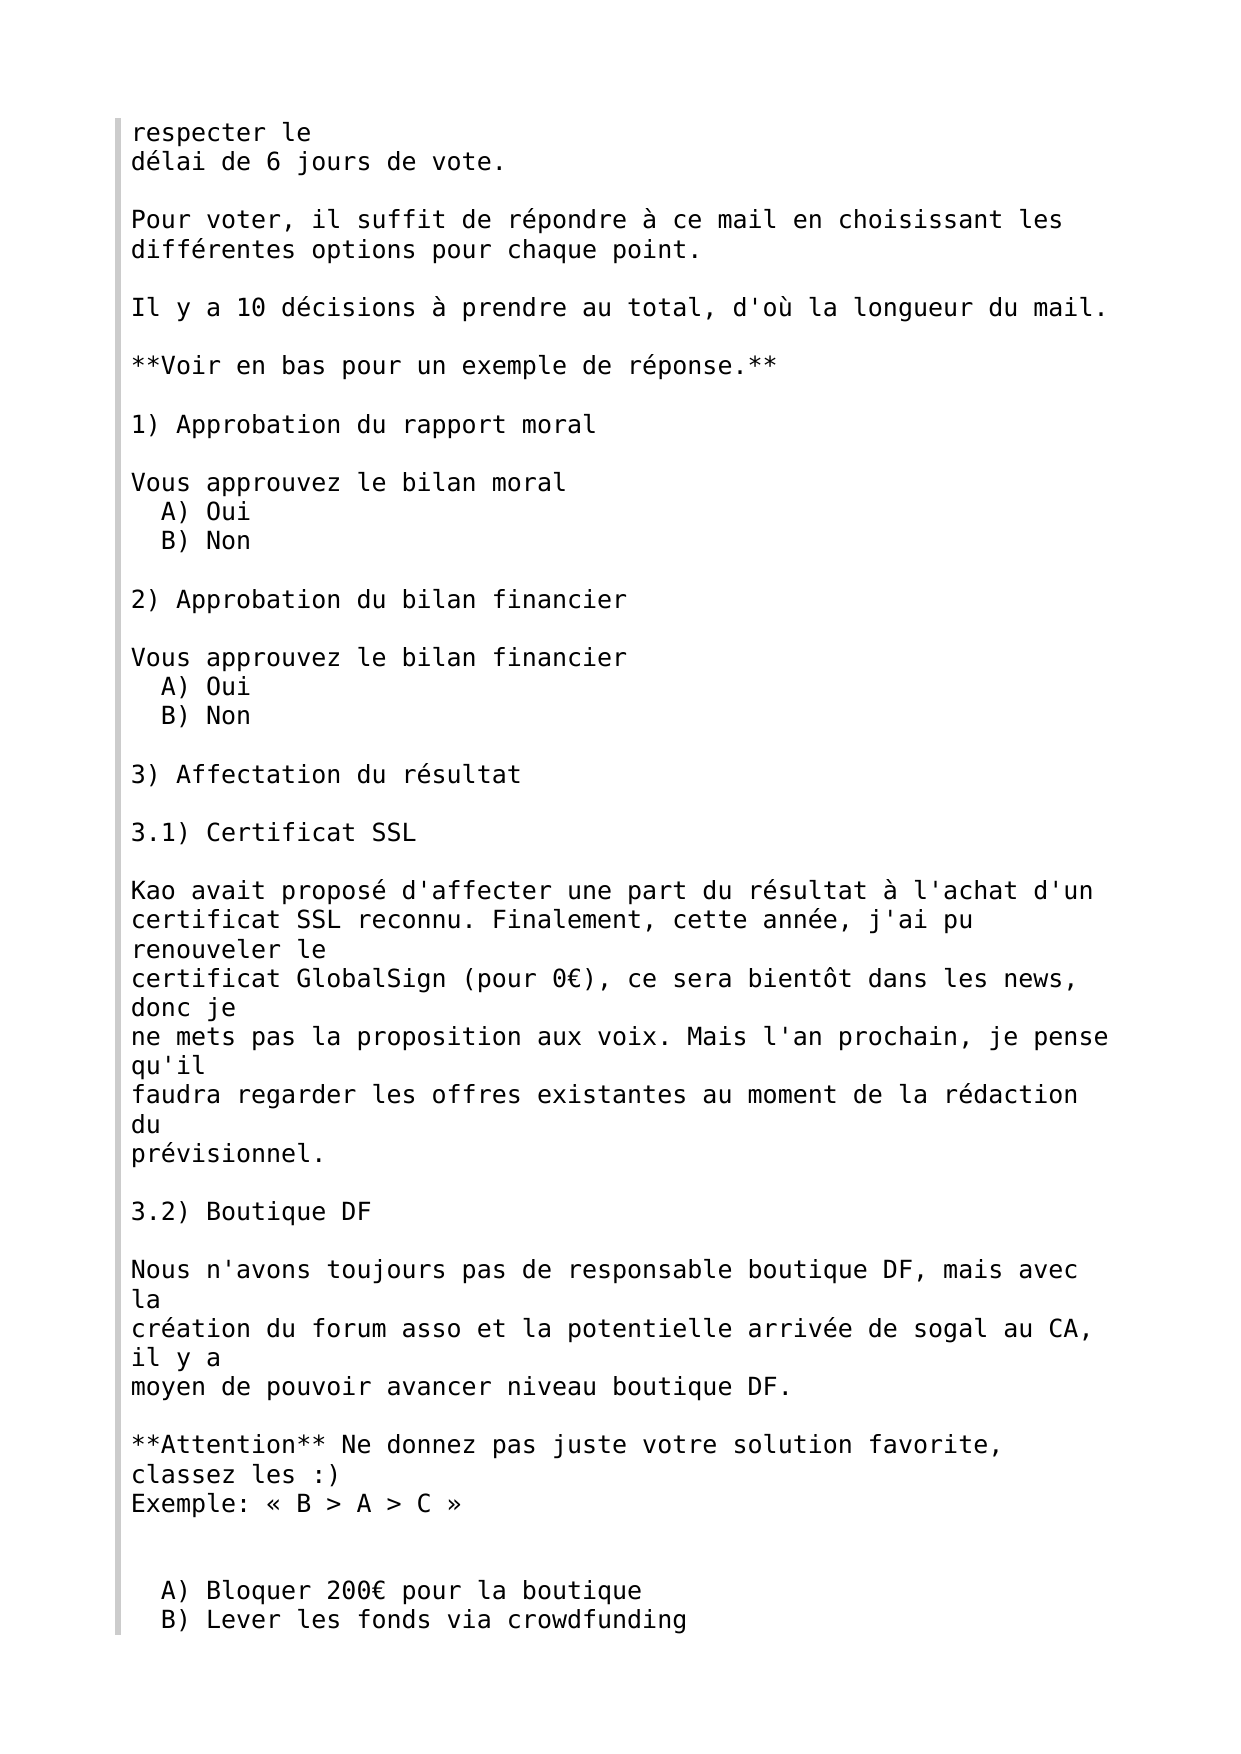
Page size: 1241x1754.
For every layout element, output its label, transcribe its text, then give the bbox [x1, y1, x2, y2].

table_header respecter le délai de 6 jours de vote. Pour voter, il suffit de répondre à ce mail en choisissant les différentes options pour chaque point. Il y a 10 décisions à prendre au total, d'où la longueur du mail. **Voir en bas pour un exemple de réponse.** 1) Approbation du rapport moral Vous approuvez le bilan moral A) Oui B) Non 2) Approbation du bilan financier Vous approuvez le bilan financier A) Oui B) Non 3) Affectation du résultat 3.1) Certificat SSL Kao avait proposé d'affecter une part du résultat à l'achat d'un certificat SSL reconnu. Finalement, cette année, j'ai pu renouveler le certificat GlobalSign (pour 0€), ce sera bientôt dans les news, donc je ne mets pas la proposition aux voix. Mais l'an prochain, je pense qu'il faudra regarder les offres existantes au moment de la rédaction du prévisionnel. 3.2) Boutique DF Nous n'avons toujours pas de responsable boutique DF, mais avec la création du forum asso et la potentielle arrivée de sogal au CA, il y a moyen de pouvoir avancer niveau boutique DF. **Attention** Ne donnez pas juste votre solution favorite, classez les :) Exemple: « B > A > C » A) Bloquer 200€ pour la boutique B) Lever les fonds via crowdfunding [121, 118, 1122, 1635]
